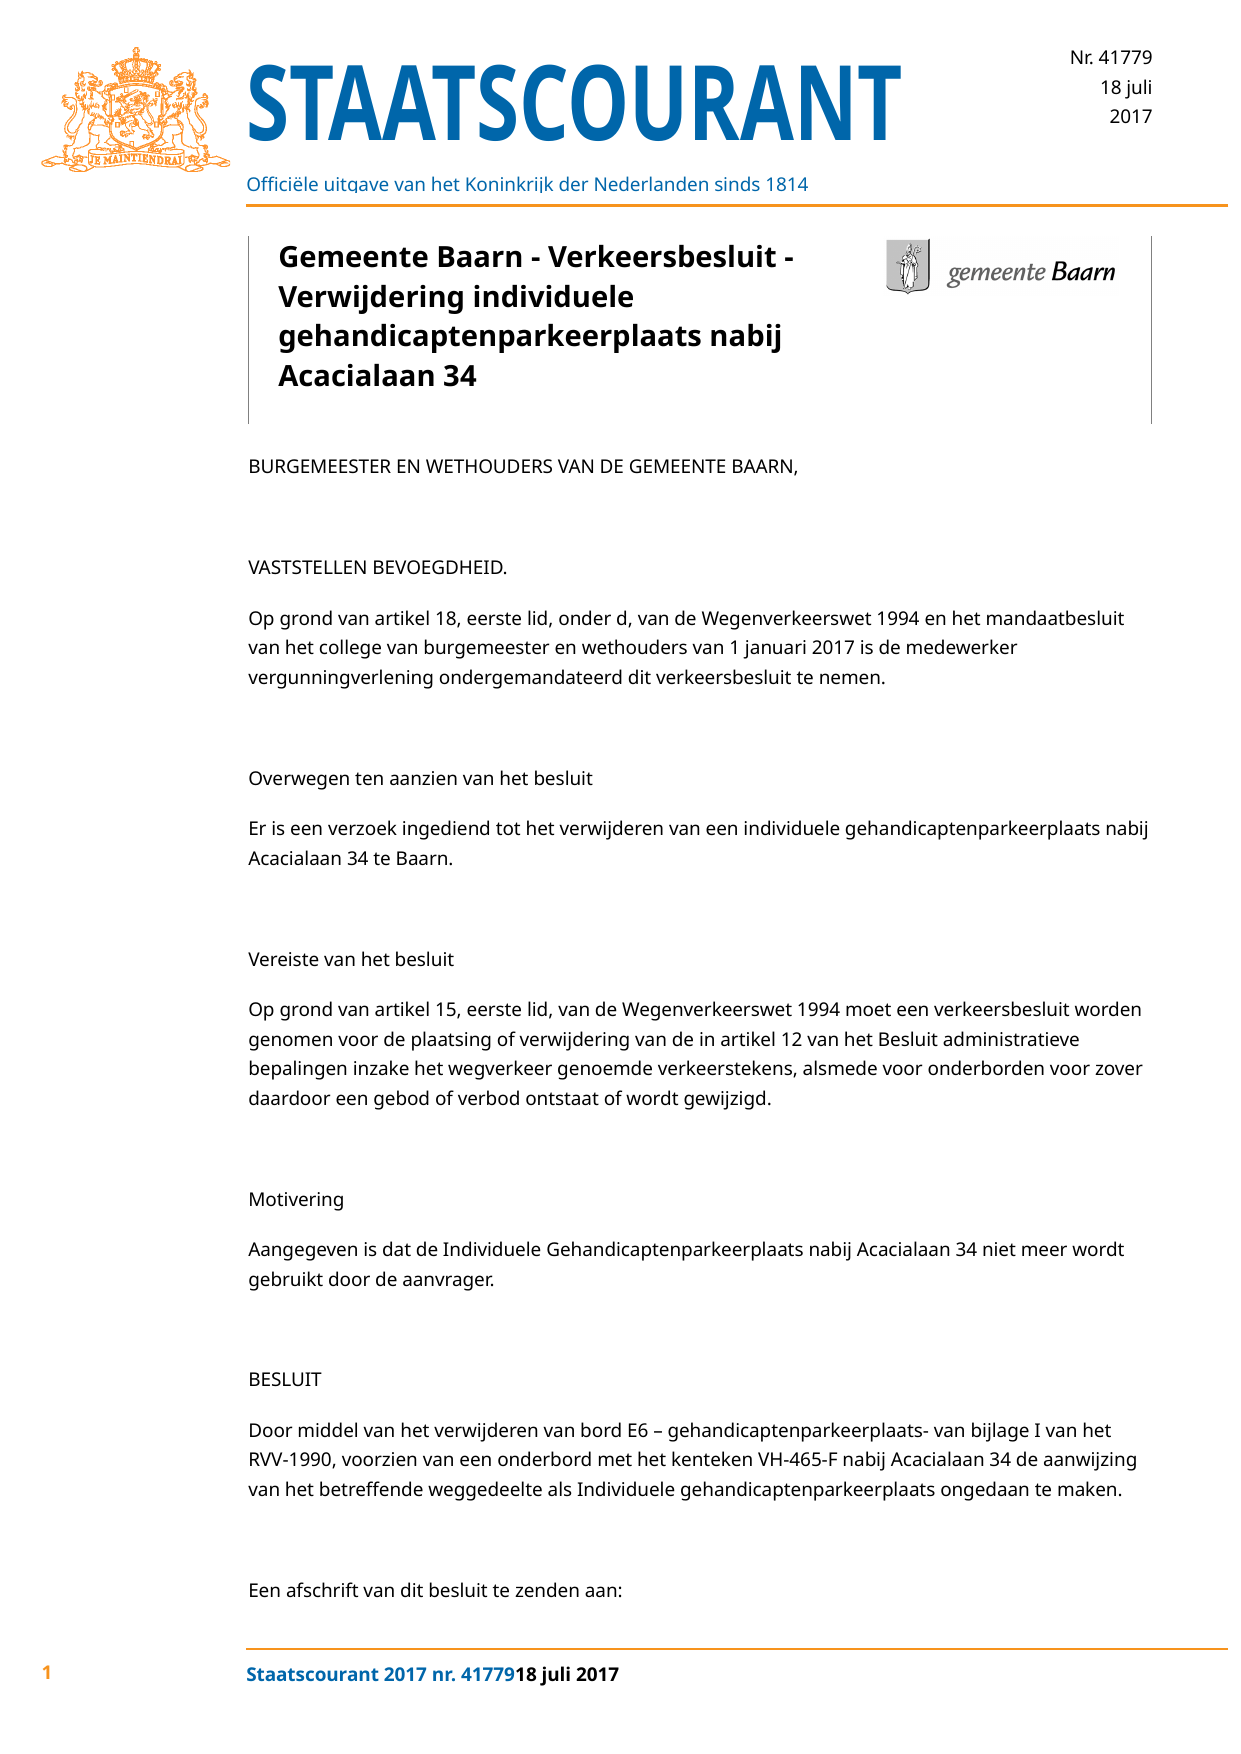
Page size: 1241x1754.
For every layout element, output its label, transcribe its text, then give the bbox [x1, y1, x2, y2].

text BESLUIT [248, 1367, 1152, 1392]
text Vereiste van het besluit [248, 946, 1152, 971]
picture [882, 236, 1119, 296]
text Overwegen ten aanzien van het besluit [248, 765, 1152, 791]
text VASTSTELLEN BEVOEGDHEID. [248, 554, 1152, 580]
text Er is een verzoek ingediend tot het verwijderen van een individuele gehandicaptenparkeerplaats nabij Acacialaan 34 te Baarn. [248, 815, 1152, 871]
picture [41, 47, 231, 172]
text Aangegeven is dat de Individuele Gehandicaptenparkeerplaats nabij Acacialaan 34 niet meer wordt gebruikt door de aanvrager. [248, 1236, 1152, 1291]
text Door middel van het verwijderen van bord E6 – gehandicaptenparkeerplaats- van bijlage I van het RVV-1990, voorzien van een onderbord met het kenteken VH-465-F nabij Acacialaan 34 de aanwijzing van het betreffende weggedeelte als Individuele gehandicaptenparkeerplaats ongedaan te maken. [248, 1417, 1152, 1502]
table_header Gemeente Baarn - Verkeersbesluit - Verwijdering individuele gehandicaptenparkeerplaats nabij Acacialaan 34 [249, 236, 850, 424]
text BURGEMEESTER EN WETHOUDERS VAN DE GEMEENTE BAARN, [248, 454, 1152, 479]
table_header [850, 236, 1151, 424]
text Op grond van artikel 15, eerste lid, van de Wegenverkeerswet 1994 moet een verkeersbesluit worden genomen voor de plaatsing of verwijdering van de in artikel 12 van het Besluit administratieve bepalingen inzake het wegverkeer genoemde verkeerstekens, alsmede voor onderborden voor zover daardoor een gebod of verbod ontstaat of wordt gewijzigd. [248, 996, 1152, 1111]
text Op grond van artikel 18, eerste lid, onder d, van de Wegenverkeerswet 1994 en het mandaatbesluit van het college van burgemeester en wethouders van 1 januari 2017 is de medewerker vergunningverlening ondergemandateerd dit verkeersbesluit te nemen. [248, 605, 1152, 690]
text Motivering [248, 1186, 1152, 1211]
text Een afschrift van dit besluit te zenden aan: [248, 1577, 1152, 1603]
